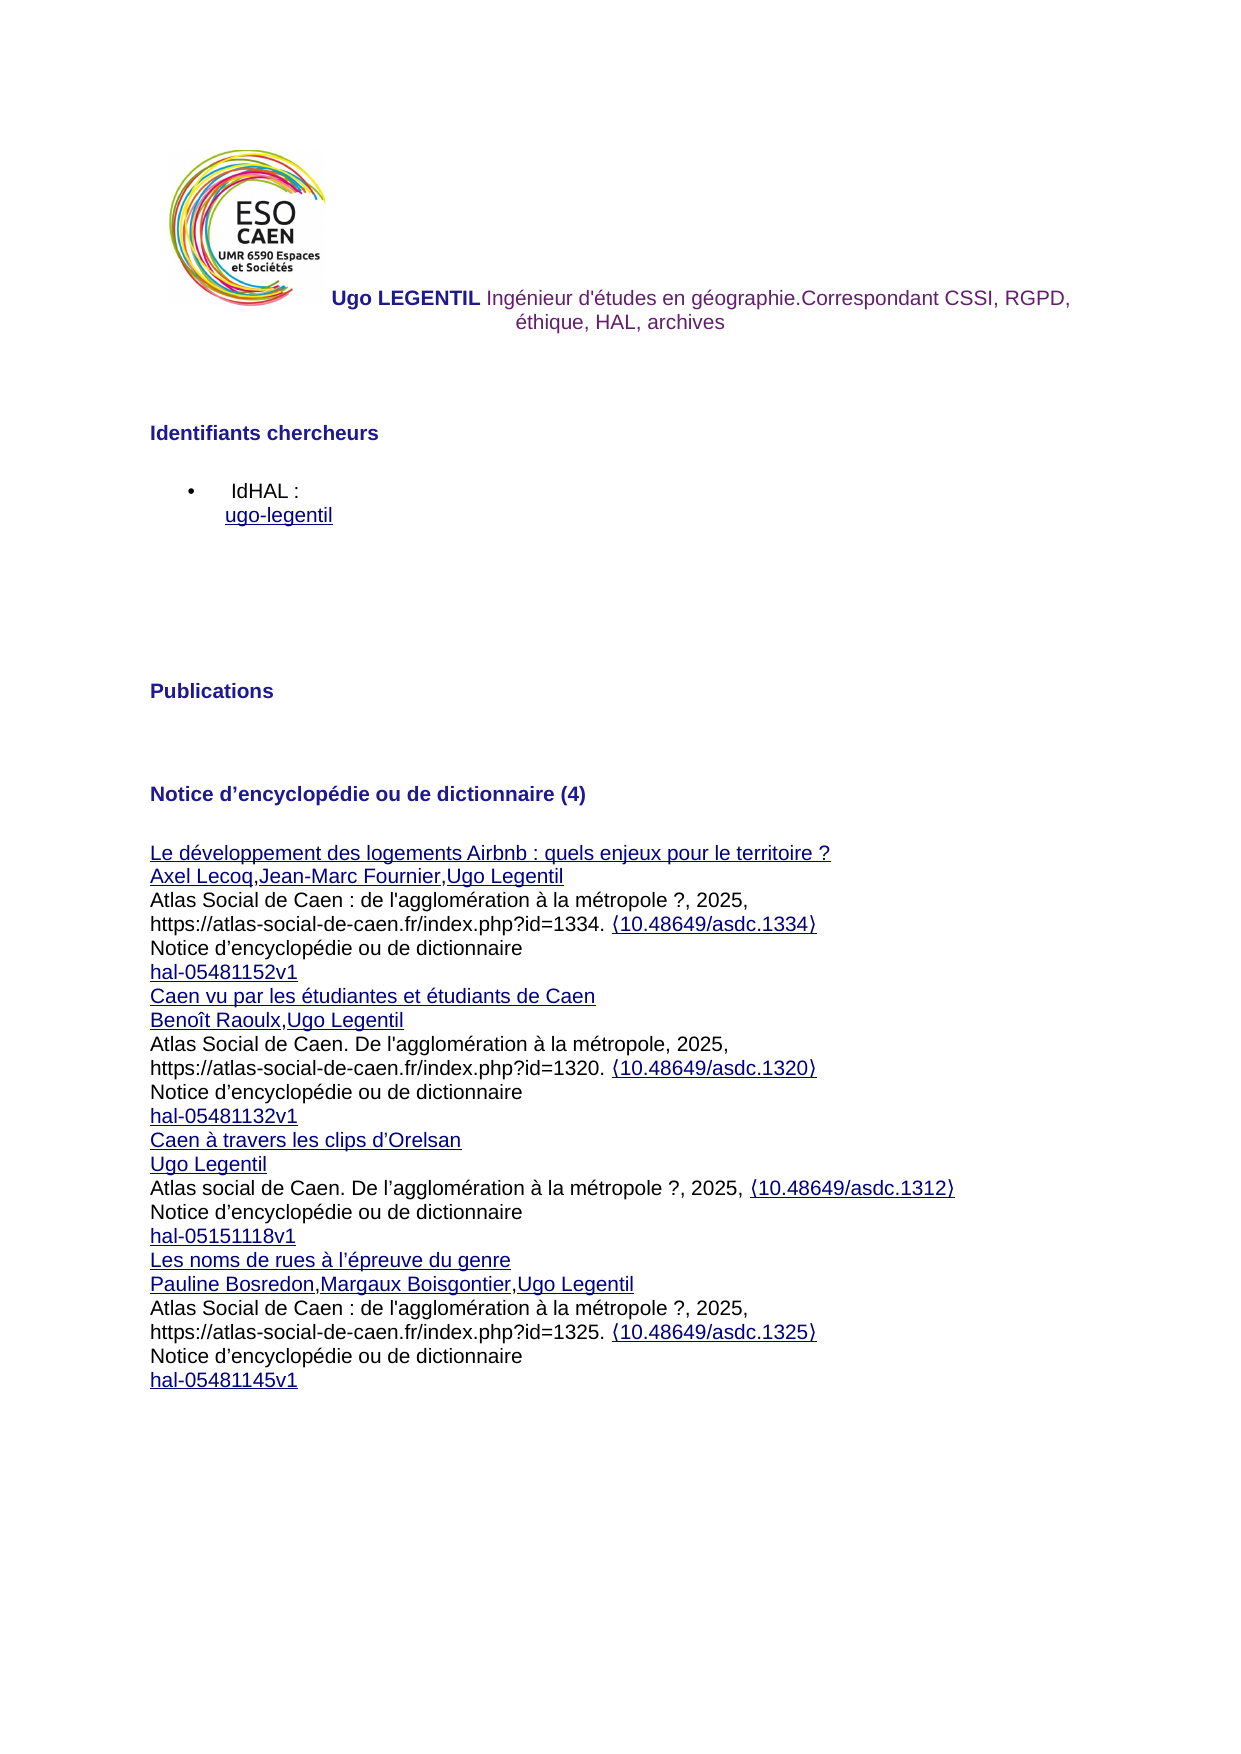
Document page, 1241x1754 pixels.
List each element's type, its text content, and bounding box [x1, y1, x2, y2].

subtitle Publications [150, 679, 1090, 703]
table_header Le développement des logements Airbnb : quels enjeux pour le territoire ? Axel Lecoq,Jean-Marc Fournier,Ugo Legentil Atlas Social de Caen : de l'agglomération à la métropole ?, 2025, https://atlas-social-de-caen.fr/index.php?id=1334. ⟨10.48649/asdc.1334⟩ Notice d’encyclopédie ou de dictionnaire hal-05481152v1 [150, 840, 1090, 984]
picture [169, 150, 326, 306]
list ugo-legentil [187, 503, 1090, 527]
subtitle Identifiants chercheurs [150, 421, 1090, 444]
subtitle Notice d’encyclopédie ou de dictionnaire (4) [150, 782, 1090, 806]
table_cell Caen vu par les étudiantes et étudiants de Caen Benoît Raoulx,Ugo Legentil Atlas Social de Caen. De l'agglomération à la métropole, 2025, https://atlas-social-de-caen.fr/index.php?id=1320. ⟨10.48649/asdc.1320⟩ Notice d’encyclopédie ou de dictionnaire hal-05481132v1 [150, 984, 1090, 1128]
table_cell Caen à travers les clips d’Orelsan Ugo Legentil Atlas social de Caen. De l’agglomération à la métropole ?, 2025, ⟨10.48649/asdc.1312⟩ Notice d’encyclopédie ou de dictionnaire hal-05151118v1 [150, 1128, 1090, 1248]
subtitle Ugo LEGENTIL Ingénieur d'études en géographie.Correspondant CSSI, RGPD, éthique, HAL, archives [150, 150, 1090, 334]
list IdHAL : [187, 479, 1090, 503]
table_cell Les noms de rues à l’épreuve du genre Pauline Bosredon,Margaux Boisgontier,Ugo Legentil Atlas Social de Caen : de l'agglomération à la métropole ?, 2025, https://atlas-social-de-caen.fr/index.php?id=1325. ⟨10.48649/asdc.1325⟩ Notice d’encyclopédie ou de dictionnaire hal-05481145v1 [150, 1248, 1090, 1391]
